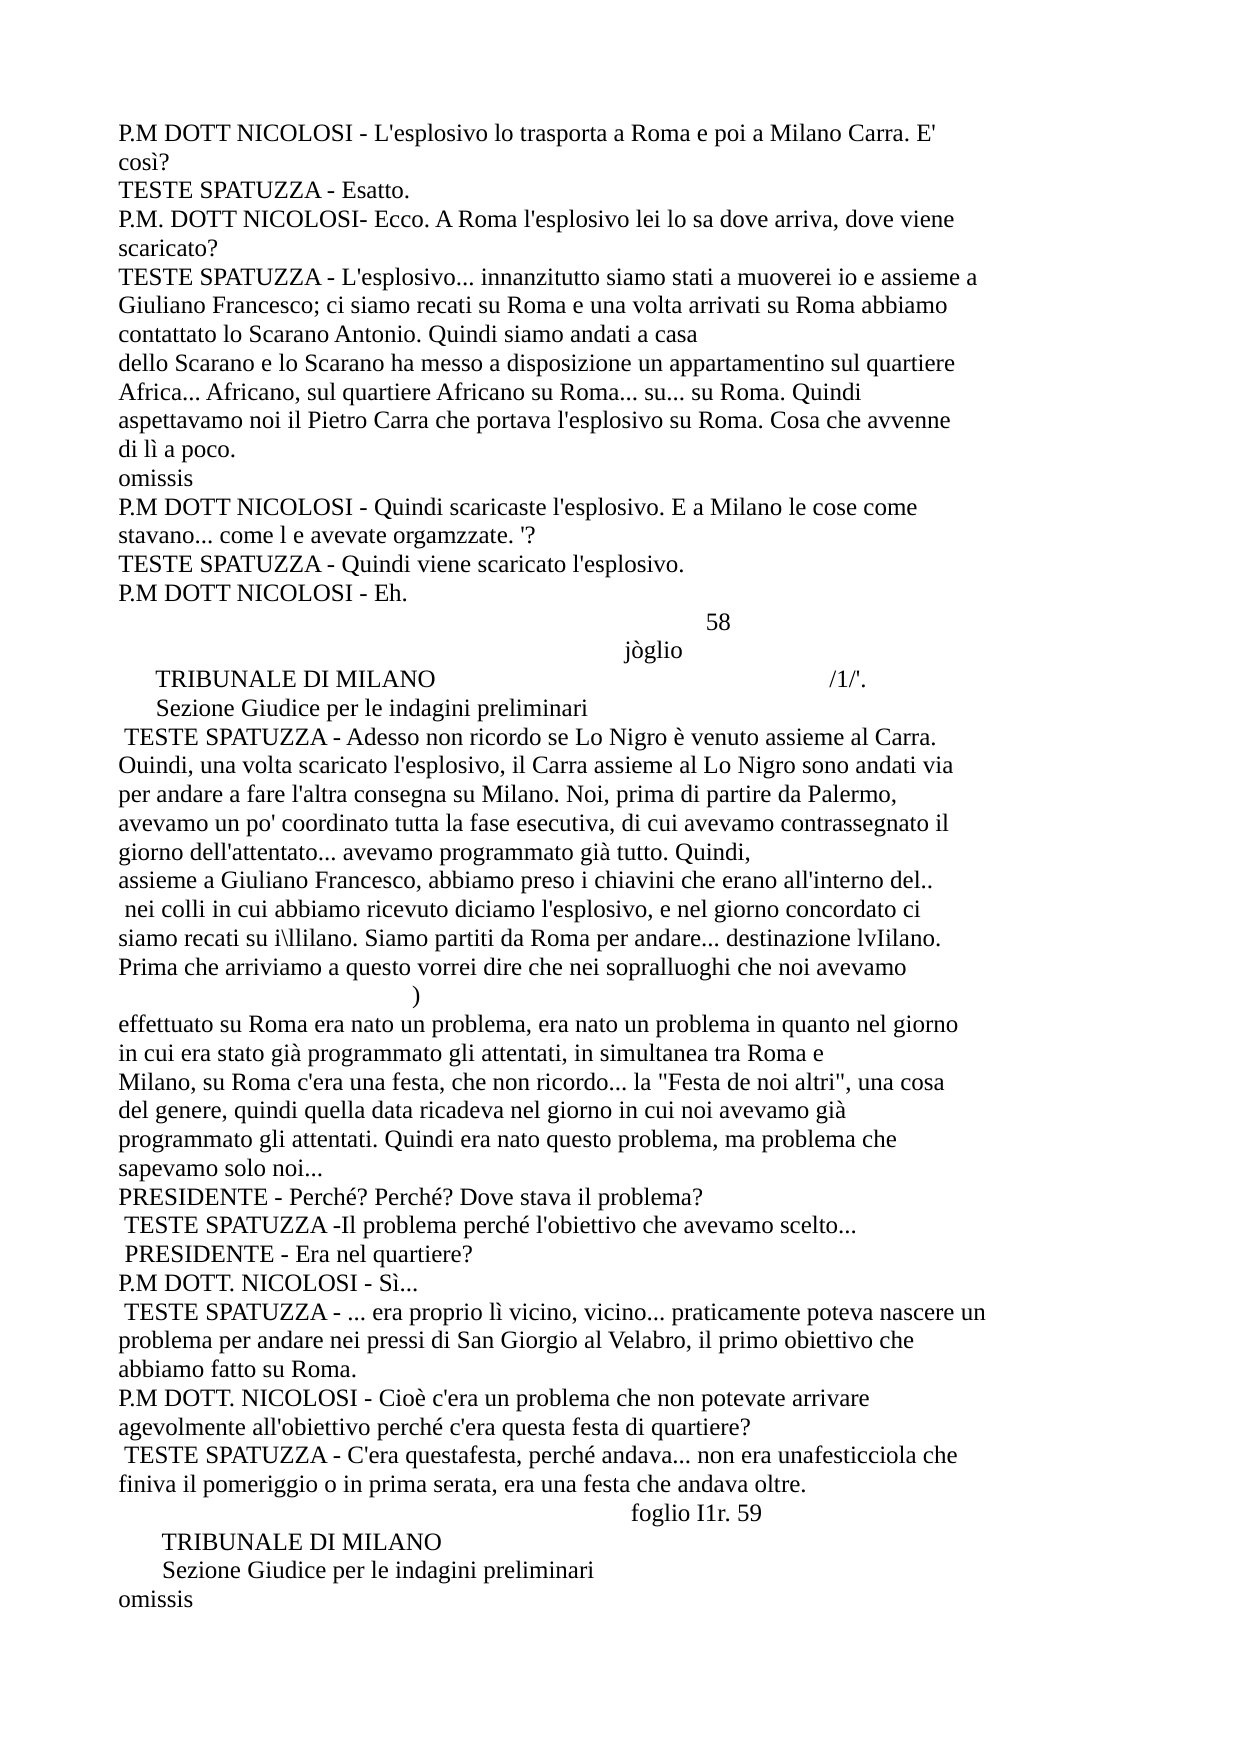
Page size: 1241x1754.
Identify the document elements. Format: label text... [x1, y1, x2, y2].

text P.M. DOTT NICOLOSI- Ecco. A Roma l'esplosivo lei lo sa dove arriva, dove viene [118, 204, 1122, 233]
text avevamo un po' coordinato tutta la fase esecutiva, di cui avevamo contrassegnato il [118, 808, 1122, 837]
text del genere, quindi quella data ricadeva nel giorno in cui noi avevamo già [118, 1096, 1122, 1124]
text P.M DOTT. NICOLOSI - Cioè c'era un problema che non potevate arrivare [118, 1383, 1122, 1412]
text giorno dell'attentato... avevamo programmato già tutto. Quindi, [118, 837, 1122, 866]
text contattato lo Scarano Antonio. Quindi siamo andati a casa [118, 319, 1122, 348]
text nei colli in cui abbiamo ricevuto diciamo l'esplosivo, e nel giorno concordato ci [118, 894, 1122, 923]
text per andare a fare l'altra consegna su Milano. Noi, prima di partire da Palermo, [118, 779, 1122, 808]
text sapevamo solo noi... [118, 1153, 1122, 1182]
text PRESIDENTE - Perché? Perché? Dove stava il problema? [118, 1182, 1122, 1211]
text TESTE SPATUZZA - Adesso non ricordo se Lo Nigro è venuto assieme al Carra. [118, 722, 1122, 751]
text P.M DOTT NICOLOSI - Quindi scaricaste l'esplosivo. E a Milano le cose come [118, 492, 1122, 521]
text effettuato su Roma era nato un problema, era nato un problema in quanto nel giorno [118, 1009, 1122, 1038]
text Sezione Giudice per le indagini preliminari [118, 1556, 1122, 1584]
text P.M DOTT NICOLOSI - L'esplosivo lo trasporta a Roma e poi a Milano Carra. E' [118, 118, 1122, 147]
text Sezione Giudice per le indagini preliminari [118, 693, 1122, 722]
text in cui era stato già programmato gli attentati, in simultanea tra Roma e [118, 1038, 1122, 1067]
text agevolmente all'obiettivo perché c'era questa festa di quartiere? [118, 1412, 1122, 1441]
text Prima che arriviamo a questo vorrei dire che nei sopralluoghi che noi avevamo [118, 952, 1122, 981]
text TESTE SPATUZZA - C'era questafesta, perché andava... non era unafesticciola che [118, 1441, 1122, 1469]
text abbiamo fatto su Roma. [118, 1354, 1122, 1383]
text Africa... Africano, sul quartiere Africano su Roma... su... su Roma. Quindi [118, 377, 1122, 406]
text TESTE SPATUZZA - L'esplosivo... innanzitutto siamo stati a muoverei io e assieme a [118, 262, 1122, 291]
text 58 [118, 607, 1122, 636]
text TESTE SPATUZZA -Il problema perché l'obiettivo che avevamo scelto... [118, 1211, 1122, 1239]
text di lì a poco. [118, 434, 1122, 463]
text assieme a Giuliano Francesco, abbiamo preso i chiavini che erano all'interno del.. [118, 866, 1122, 894]
text foglio I1r. 59 [118, 1498, 1122, 1527]
text TRIBUNALE DI MILANO /1/'. [118, 664, 1122, 693]
text jòglio [118, 636, 1122, 664]
text P.M DOTT. NICOLOSI - Sì... [118, 1268, 1122, 1297]
text finiva il pomeriggio o in prima serata, era una festa che andava oltre. [118, 1469, 1122, 1498]
text dello Scarano e lo Scarano ha messo a disposizione un appartamentino sul quartiere [118, 348, 1122, 377]
text TESTE SPATUZZA - Esatto. [118, 176, 1122, 204]
text così? [118, 147, 1122, 176]
text scaricato? [118, 233, 1122, 262]
text Ouindi, una volta scaricato l'esplosivo, il Carra assieme al Lo Nigro sono andati via [118, 751, 1122, 779]
text TESTE SPATUZZA - ... era proprio lì vicino, vicino... praticamente poteva nascere un [118, 1297, 1122, 1326]
text omissis [118, 1584, 1122, 1613]
text stavano... come l e avevate orgamzzate. '? [118, 521, 1122, 549]
text ) [118, 981, 1122, 1009]
text P.M DOTT NICOLOSI - Eh. [118, 578, 1122, 607]
text Milano, su Roma c'era una festa, che non ricordo... la "Festa de noi altri", una cosa [118, 1067, 1122, 1096]
text aspettavamo noi il Pietro Carra che portava l'esplosivo su Roma. Cosa che avvenne [118, 406, 1122, 434]
text PRESIDENTE - Era nel quartiere? [118, 1239, 1122, 1268]
text problema per andare nei pressi di San Giorgio al Velabro, il primo obiettivo che [118, 1326, 1122, 1354]
text Giuliano Francesco; ci siamo recati su Roma e una volta arrivati su Roma abbiamo [118, 291, 1122, 319]
text siamo recati su i\llilano. Siamo partiti da Roma per andare... destinazione lvIilano. [118, 923, 1122, 952]
text programmato gli attentati. Quindi era nato questo problema, ma problema che [118, 1124, 1122, 1153]
text omissis [118, 463, 1122, 492]
text TRIBUNALE DI MILANO [118, 1527, 1122, 1556]
text TESTE SPATUZZA - Quindi viene scaricato l'esplosivo. [118, 549, 1122, 578]
